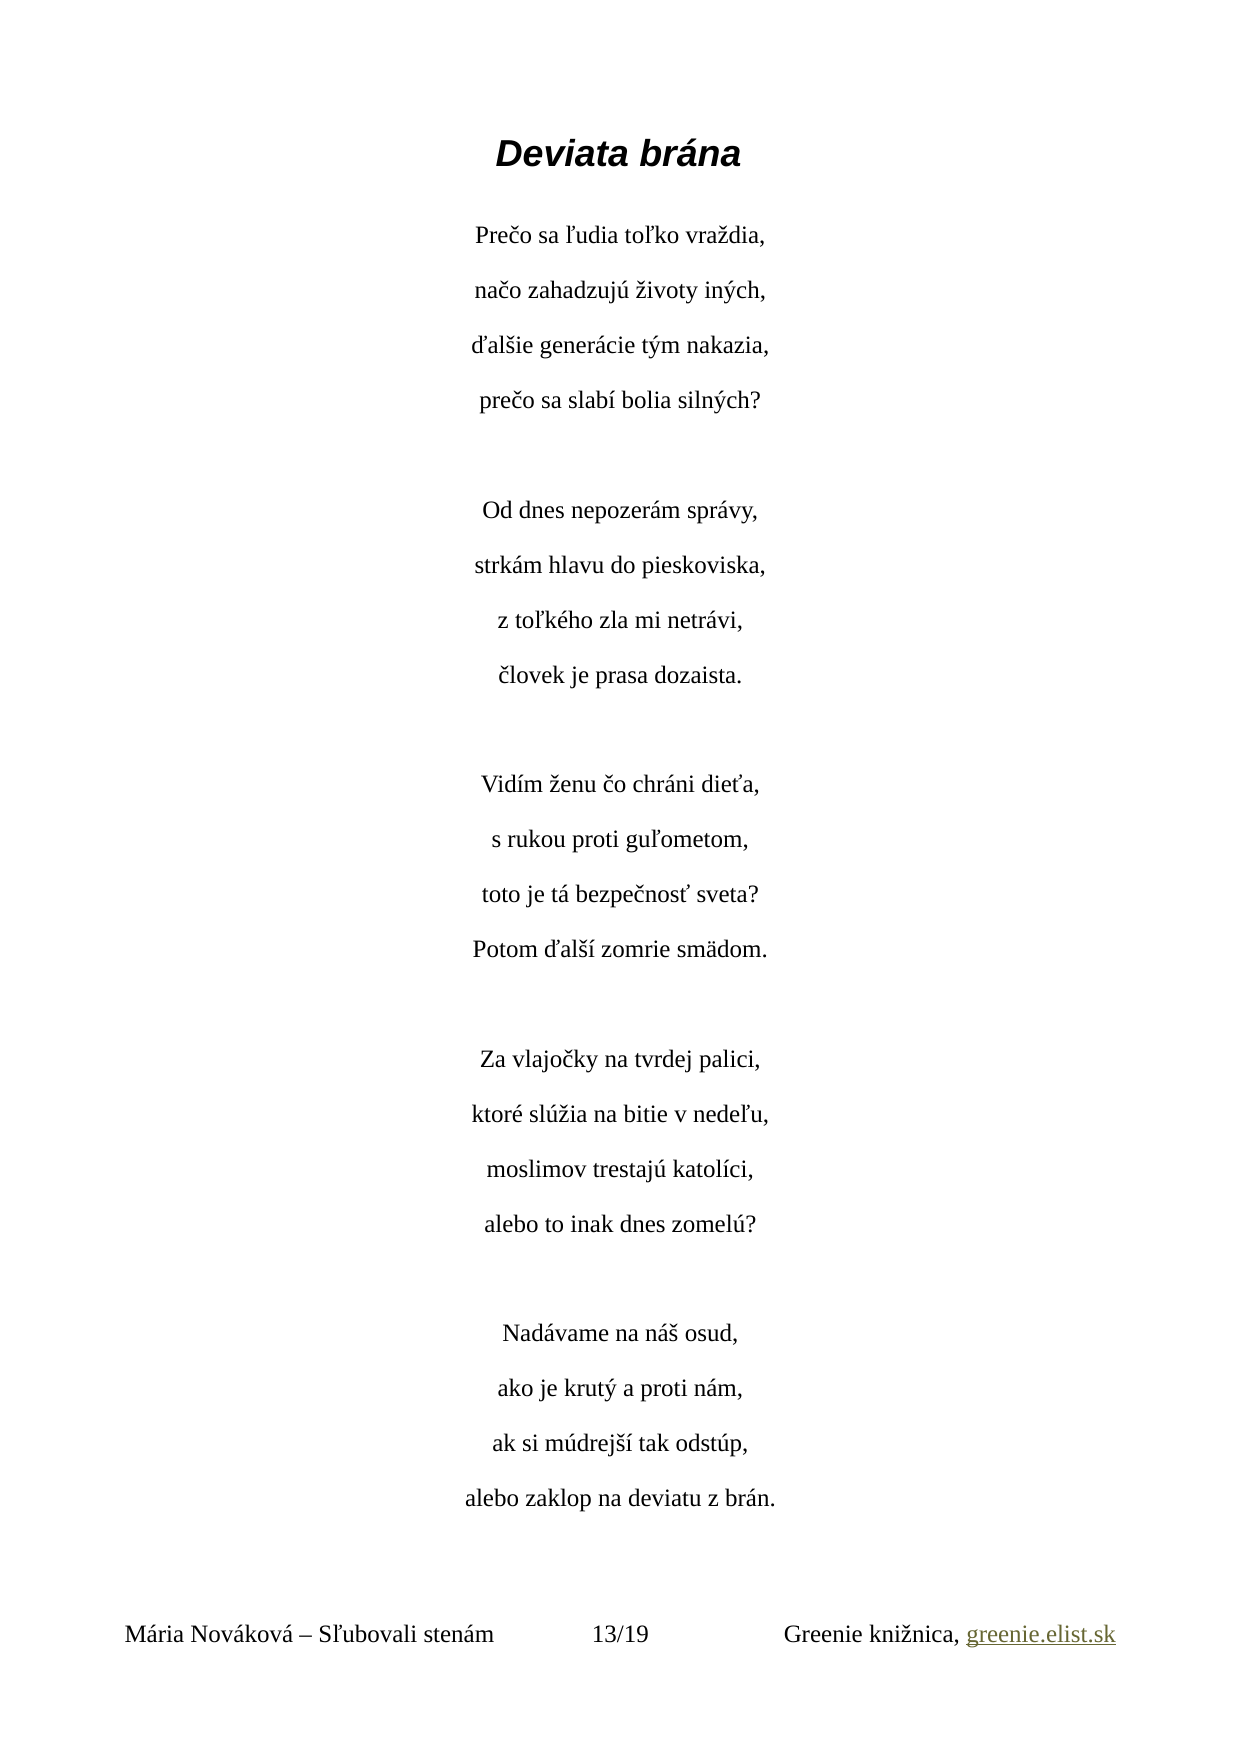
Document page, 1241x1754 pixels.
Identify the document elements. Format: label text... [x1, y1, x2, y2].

text Vidím ženu čo chráni dieťa, [106, 769, 1134, 798]
text Prečo sa ľudia toľko vraždia, [106, 221, 1134, 249]
text s rukou proti guľometom, [106, 824, 1134, 853]
text Potom ďalší zomrie smädom. [106, 934, 1134, 963]
text alebo zaklop na deviatu z brán. [106, 1483, 1134, 1512]
text Za vlajočky na tvrdej palici, [106, 1044, 1134, 1073]
text toto je tá bezpečnosť sveta? [106, 879, 1134, 908]
text Od dnes nepozerám správy, [106, 495, 1134, 524]
text človek je prasa dozaista. [106, 660, 1134, 688]
text alebo to inak dnes zomelú? [106, 1209, 1134, 1237]
text ktoré slúžia na bitie v nedeľu, [106, 1099, 1134, 1128]
text strkám hlavu do pieskoviska, [106, 550, 1134, 579]
text ako je krutý a proti nám, [106, 1373, 1134, 1402]
text ak si múdrejší tak odstúp, [106, 1428, 1134, 1457]
text Nadávame na náš osud, [106, 1318, 1134, 1347]
text prečo sa slabí bolia silných? [106, 385, 1134, 414]
text ďalšie generácie tým nakazia, [106, 330, 1134, 359]
subtitle Deviata brána [106, 131, 1134, 174]
text načo zahadzujú životy iných, [106, 275, 1134, 304]
text moslimov trestajú katolíci, [106, 1154, 1134, 1182]
text z toľkého zla mi netrávi, [106, 605, 1134, 633]
